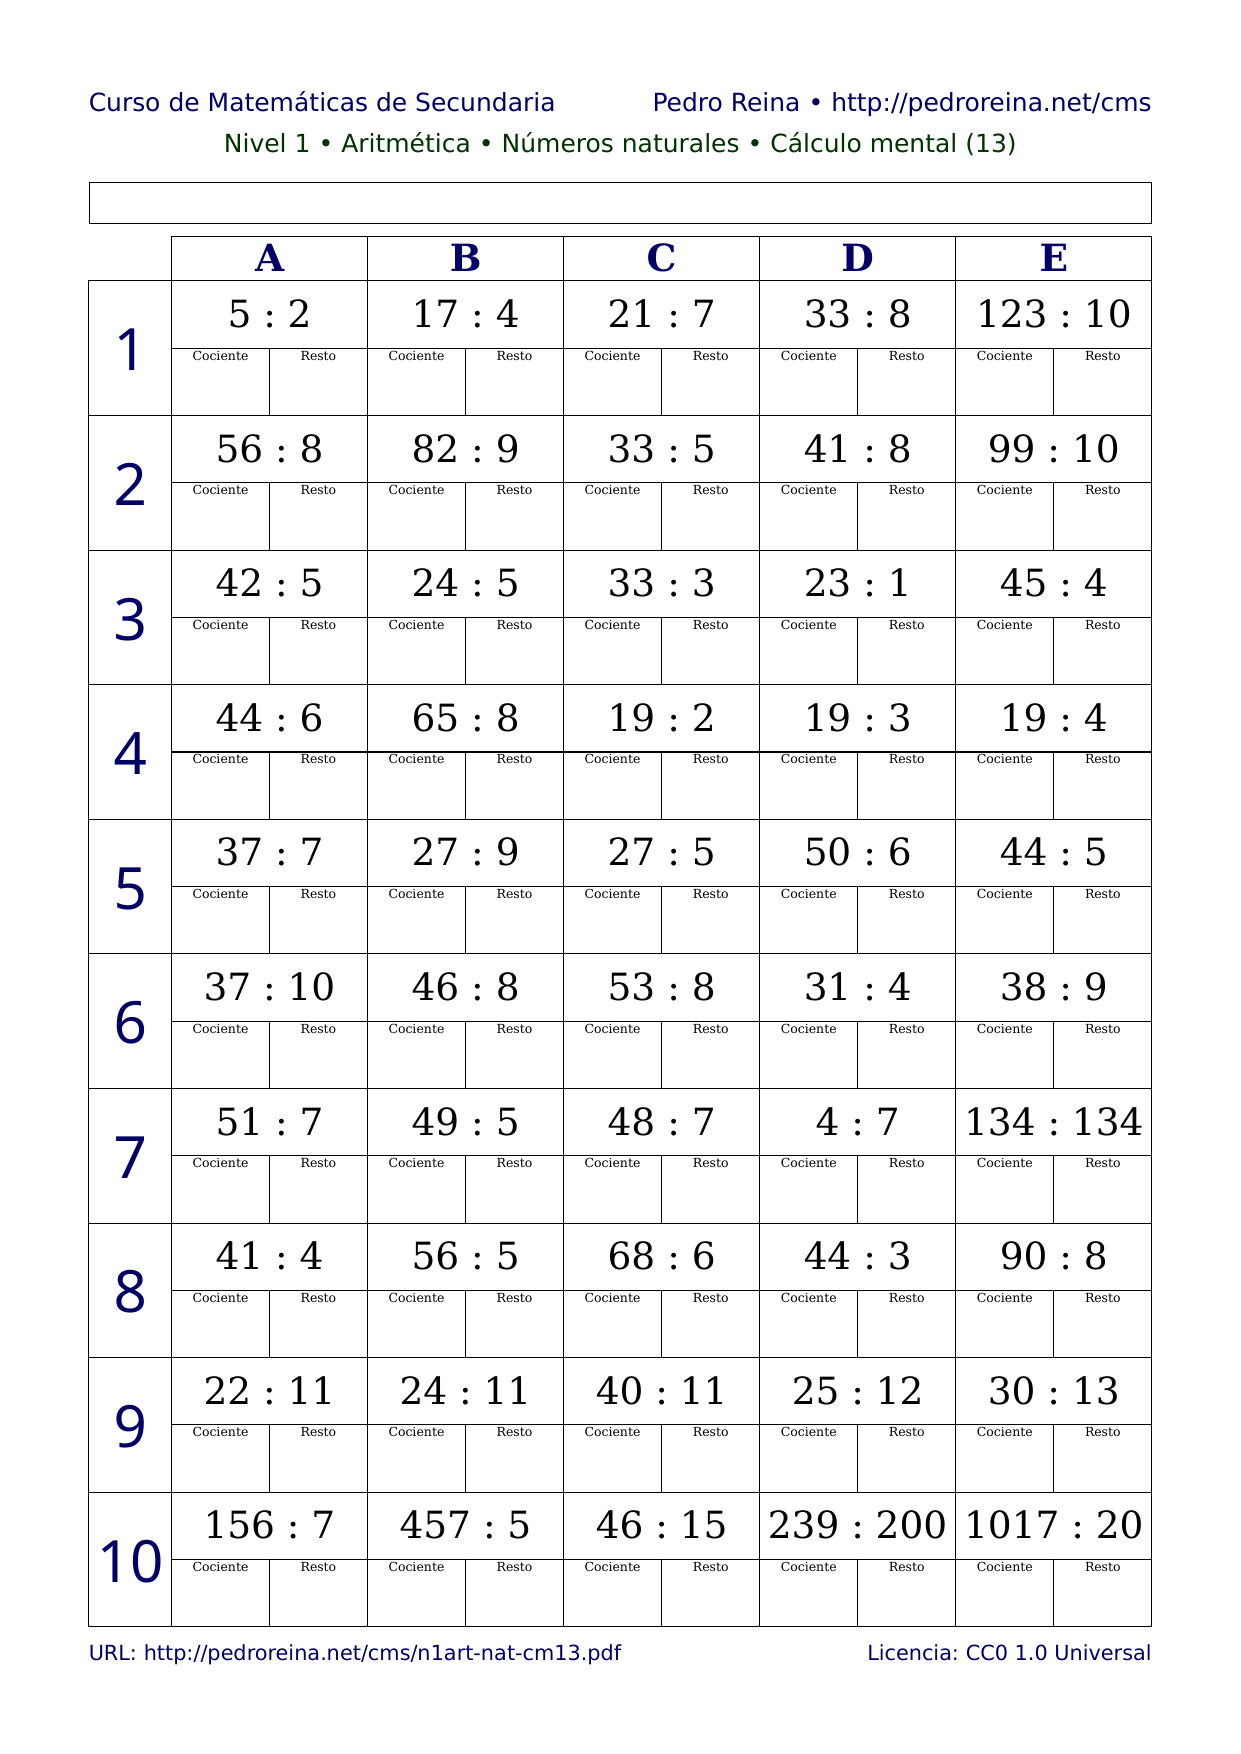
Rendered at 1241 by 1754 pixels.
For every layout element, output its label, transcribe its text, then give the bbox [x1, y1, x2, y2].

table_cell Resto [1054, 618, 1151, 684]
table_cell Resto [270, 1560, 367, 1626]
table_cell Cociente [172, 887, 269, 953]
table_cell 23 : 1 [760, 551, 955, 617]
table_cell Cociente [760, 483, 857, 549]
table_header [89, 236, 171, 280]
table_cell Cociente [760, 753, 857, 819]
table_cell 41 : 8 [760, 416, 955, 482]
table_cell Resto [858, 753, 955, 819]
table_cell 33 : 8 [760, 281, 955, 348]
table_cell 24 : 11 [368, 1358, 563, 1424]
table_cell Resto [1054, 753, 1151, 819]
table_cell 1 [89, 281, 171, 415]
table_cell 56 : 5 [368, 1224, 563, 1290]
table_cell 239 : 200 [760, 1493, 955, 1559]
table_cell Resto [858, 1156, 955, 1222]
table_cell Cociente [368, 1560, 465, 1626]
table_cell 33 : 3 [564, 551, 759, 617]
table_cell Resto [466, 753, 563, 819]
table_cell 19 : 4 [956, 685, 1151, 751]
table_cell Resto [1054, 1022, 1151, 1088]
table_cell Resto [1054, 483, 1151, 549]
table_cell 65 : 8 [368, 685, 563, 751]
table_cell Cociente [368, 618, 465, 684]
table_cell 46 : 8 [368, 954, 563, 1021]
table_cell Resto [466, 483, 563, 549]
table_cell Resto [858, 618, 955, 684]
table_cell Cociente [760, 1022, 857, 1088]
table_cell Resto [466, 1156, 563, 1222]
table_cell Resto [662, 349, 759, 415]
table_cell Cociente [760, 1425, 857, 1492]
table_cell Cociente [956, 753, 1053, 819]
table_cell Resto [466, 1022, 563, 1088]
table_cell Cociente [760, 1291, 857, 1357]
table_cell Resto [466, 1560, 563, 1626]
table_cell 22 : 11 [172, 1358, 367, 1424]
table_cell 27 : 5 [564, 820, 759, 886]
table_cell 6 [89, 954, 171, 1088]
table_cell Cociente [956, 1560, 1053, 1626]
table_cell Cociente [956, 618, 1053, 684]
table_cell Resto [1054, 1291, 1151, 1357]
table_cell Cociente [564, 349, 661, 415]
table_cell Cociente [760, 1560, 857, 1626]
table_cell Resto [1054, 1425, 1151, 1492]
table_cell 19 : 3 [760, 685, 955, 751]
table_cell Resto [858, 1425, 955, 1492]
table_cell Cociente [956, 1425, 1053, 1492]
table_cell Resto [662, 753, 759, 819]
table_cell 51 : 7 [172, 1089, 367, 1155]
table_cell Resto [466, 618, 563, 684]
table_cell Resto [662, 1022, 759, 1088]
table_cell Resto [858, 1022, 955, 1088]
table_cell 90 : 8 [956, 1224, 1151, 1290]
table_cell Cociente [956, 1022, 1053, 1088]
table_cell 1017 : 20 [956, 1493, 1151, 1559]
table_cell Cociente [368, 1156, 465, 1222]
table_cell 42 : 5 [172, 551, 367, 617]
table_cell Resto [270, 753, 367, 819]
table_cell Cociente [172, 349, 269, 415]
table_header E [956, 237, 1151, 280]
table_cell Resto [270, 1022, 367, 1088]
table_cell 19 : 2 [564, 685, 759, 751]
table_cell Resto [1054, 1560, 1151, 1626]
table_cell Resto [662, 483, 759, 549]
table_cell Cociente [956, 887, 1053, 953]
table_cell Resto [466, 1291, 563, 1357]
table_cell Resto [662, 1560, 759, 1626]
table_cell Resto [270, 618, 367, 684]
table_cell Cociente [368, 483, 465, 549]
table_cell 5 [89, 820, 171, 953]
table_cell Cociente [956, 483, 1053, 549]
table_cell Cociente [564, 1022, 661, 1088]
table_cell 8 [89, 1224, 171, 1357]
table_cell 44 : 3 [760, 1224, 955, 1290]
table_cell Resto [858, 349, 955, 415]
table_cell Resto [662, 1425, 759, 1492]
table_cell Cociente [956, 1291, 1053, 1357]
table_cell 9 [89, 1358, 171, 1492]
table_cell 27 : 9 [368, 820, 563, 886]
table_cell Resto [858, 483, 955, 549]
table_header B [368, 237, 563, 280]
table_cell 25 : 12 [760, 1358, 955, 1424]
table_cell Cociente [564, 483, 661, 549]
table_cell 134 : 134 [956, 1089, 1151, 1155]
table_cell Resto [270, 1156, 367, 1222]
table_cell Cociente [172, 1022, 269, 1088]
table_cell 48 : 7 [564, 1089, 759, 1155]
table_header D [760, 237, 955, 280]
table_cell Resto [270, 887, 367, 953]
table_cell Resto [1054, 349, 1151, 415]
table_cell 53 : 8 [564, 954, 759, 1021]
text Nivel 1 • Aritmética • Números naturales • Cálculo mental (13) [88, 129, 1152, 159]
text Curso de Matemáticas de Secundaria Pedro Reina • http://pedroreina.net/cms [88, 88, 1152, 118]
table_cell Resto [662, 1291, 759, 1357]
table_cell Cociente [368, 349, 465, 415]
table_cell 37 : 10 [172, 954, 367, 1021]
table_cell 17 : 4 [368, 281, 563, 348]
table_cell 44 : 6 [172, 685, 367, 751]
table_cell 123 : 10 [956, 281, 1151, 348]
table_cell Cociente [172, 483, 269, 549]
table_cell Cociente [368, 753, 465, 819]
table_cell Resto [270, 349, 367, 415]
table_cell Cociente [760, 887, 857, 953]
table_cell 56 : 8 [172, 416, 367, 482]
table_cell Cociente [564, 1560, 661, 1626]
table_cell Cociente [760, 618, 857, 684]
table_cell Cociente [564, 618, 661, 684]
table_cell 24 : 5 [368, 551, 563, 617]
table_cell Cociente [172, 753, 269, 819]
table_cell Cociente [564, 753, 661, 819]
table_cell 50 : 6 [760, 820, 955, 886]
table_cell Cociente [368, 1022, 465, 1088]
table_cell 46 : 15 [564, 1493, 759, 1559]
table_cell Cociente [172, 1156, 269, 1222]
table_cell 5 : 2 [172, 281, 367, 348]
table_cell 7 [89, 1089, 171, 1222]
table_cell Cociente [956, 349, 1053, 415]
table_cell Resto [466, 887, 563, 953]
table_cell 4 : 7 [760, 1089, 955, 1155]
table_cell 33 : 5 [564, 416, 759, 482]
table_cell 2 [89, 416, 171, 549]
table_cell Resto [270, 1291, 367, 1357]
table_cell Cociente [564, 1156, 661, 1222]
table_cell Resto [858, 887, 955, 953]
table_cell 49 : 5 [368, 1089, 563, 1155]
table_cell 99 : 10 [956, 416, 1151, 482]
table_cell Cociente [564, 1425, 661, 1492]
table_cell Cociente [564, 1291, 661, 1357]
table_cell 3 [89, 551, 171, 684]
table_cell Resto [662, 618, 759, 684]
table_cell Resto [270, 1425, 367, 1492]
table_cell 45 : 4 [956, 551, 1151, 617]
table_cell 156 : 7 [172, 1493, 367, 1559]
table_cell Cociente [172, 1425, 269, 1492]
table_cell 30 : 13 [956, 1358, 1151, 1424]
table_cell Cociente [760, 1156, 857, 1222]
table_cell Cociente [172, 1291, 269, 1357]
table_cell Resto [662, 1156, 759, 1222]
table_cell Resto [270, 483, 367, 549]
table_cell Resto [466, 1425, 563, 1492]
table_cell 41 : 4 [172, 1224, 367, 1290]
table_cell 457 : 5 [368, 1493, 563, 1559]
table_cell 31 : 4 [760, 954, 955, 1021]
table_cell 38 : 9 [956, 954, 1151, 1021]
table_cell 40 : 11 [564, 1358, 759, 1424]
table_cell 37 : 7 [172, 820, 367, 886]
table_cell Cociente [368, 1291, 465, 1357]
table_cell Cociente [368, 887, 465, 953]
table_cell Resto [466, 349, 563, 415]
table_cell Resto [858, 1560, 955, 1626]
table_cell Cociente [760, 349, 857, 415]
table_cell Cociente [172, 618, 269, 684]
table_cell Resto [858, 1291, 955, 1357]
table_cell Cociente [956, 1156, 1053, 1222]
table_cell 21 : 7 [564, 281, 759, 348]
table_cell Resto [662, 887, 759, 953]
table_cell 10 [89, 1493, 171, 1626]
table_header C [564, 237, 759, 280]
table_cell Cociente [172, 1560, 269, 1626]
table_cell 82 : 9 [368, 416, 563, 482]
table_cell Resto [1054, 887, 1151, 953]
table_cell 4 [89, 685, 171, 819]
table_cell 68 : 6 [564, 1224, 759, 1290]
table_cell Resto [1054, 1156, 1151, 1222]
table_cell 44 : 5 [956, 820, 1151, 886]
table_cell Cociente [564, 887, 661, 953]
table_header A [172, 237, 367, 280]
table_cell Cociente [368, 1425, 465, 1492]
